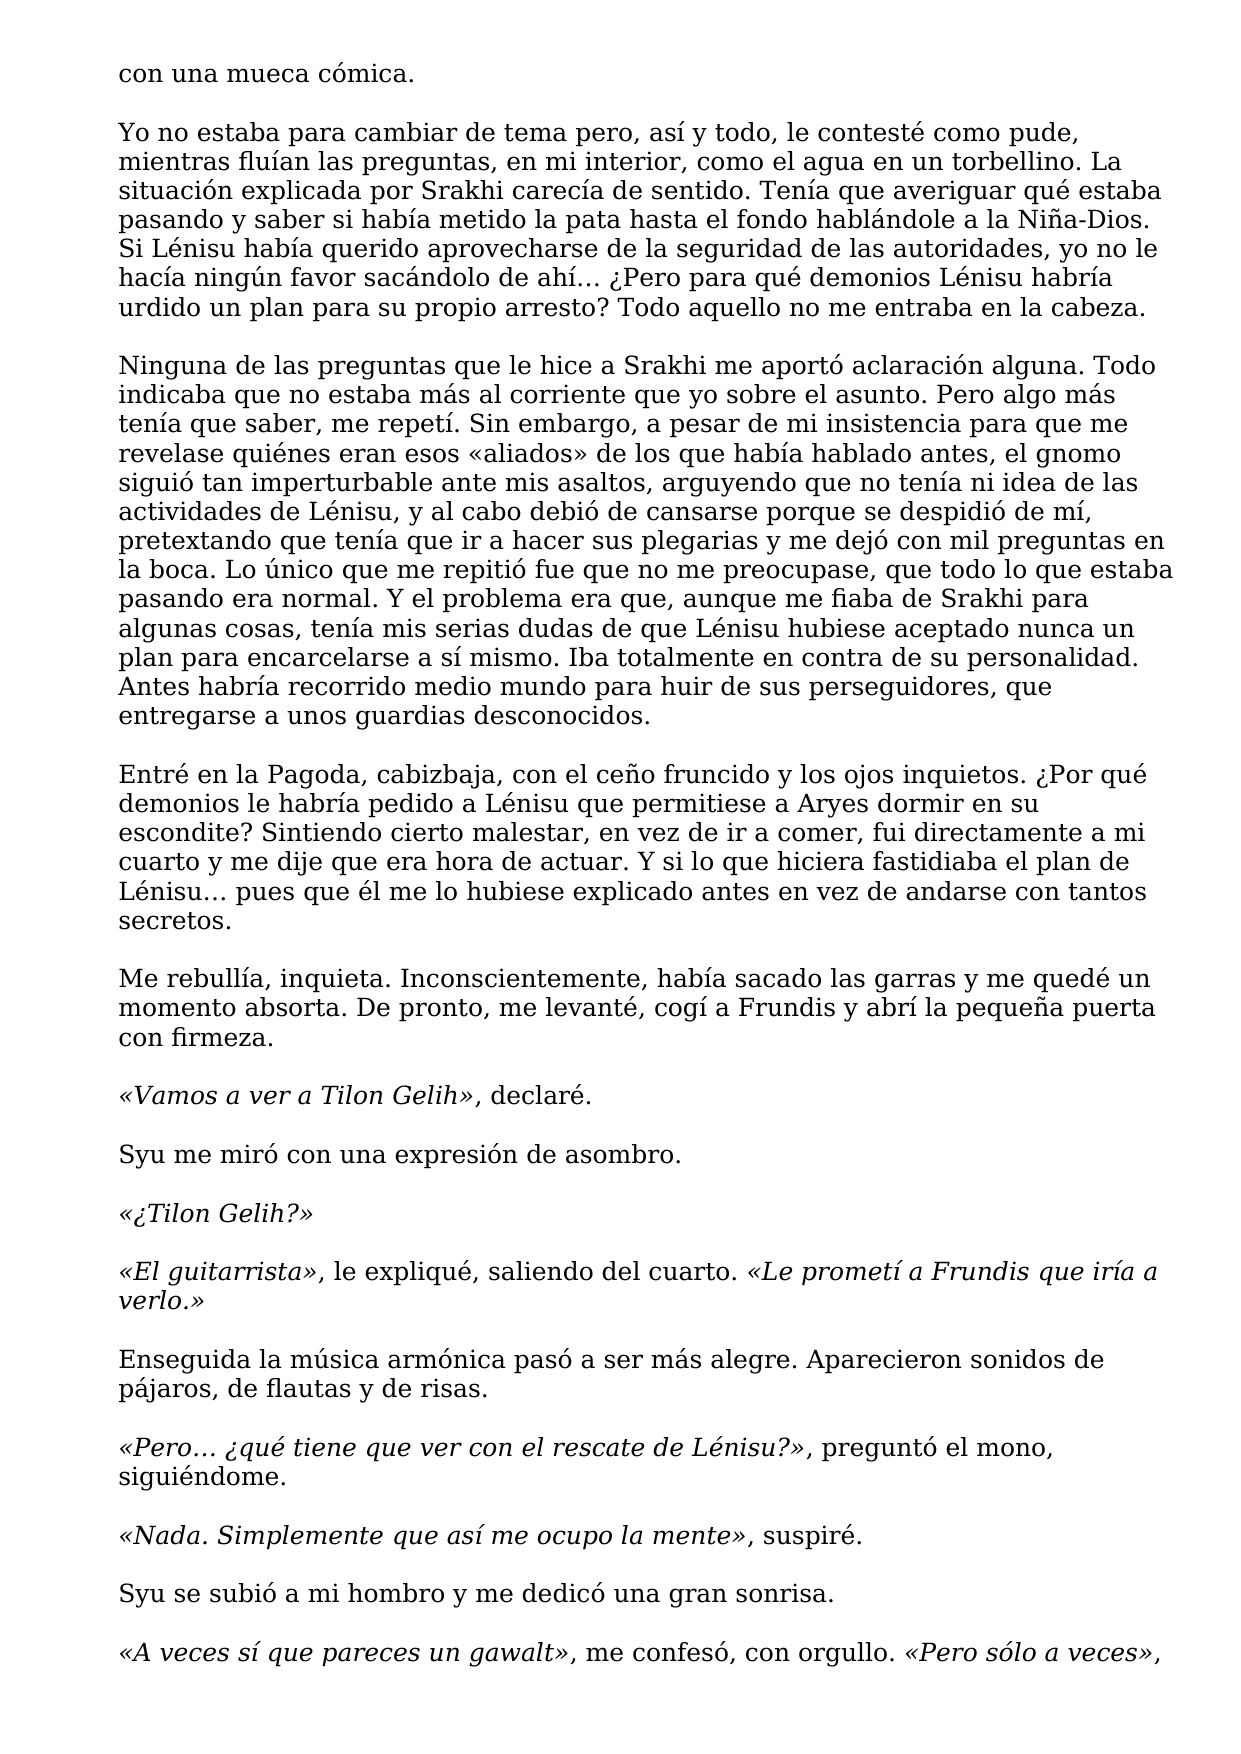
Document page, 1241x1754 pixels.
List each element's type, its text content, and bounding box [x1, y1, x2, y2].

text con una mueca cómica. [118, 59, 1181, 88]
text Ninguna de las preguntas que le hice a Srakhi me aportó aclaración alguna. Todo indicaba que no estaba más al corriente que yo sobre el asunto. Pero algo más tenía que saber, me repetí. Sin embargo, a pesar de mi insistencia para que me revelase quiénes eran esos «aliados» de los que había hablado antes, el gnomo siguió tan imperturbable ante mis asaltos, arguyendo que no tenía ni idea de las actividades de Lénisu, y al cabo debió de cansarse porque se despidió de mí, pretextando que tenía que ir a hacer sus plegarias y me dejó con mil preguntas en la boca. Lo único que me repitió fue que no me preocupase, que todo lo que estaba pasando era normal. Y el problema era que, aunque me fiaba de Srakhi para algunas cosas, tenía mis serias dudas de que Lénisu hubiese aceptado nunca un plan para encarcelarse a sí mismo. Iba totalmente en contra de su personalidad. Antes habría recorrido medio mundo para huir de sus perseguidores, que entregarse a unos guardias desconocidos. [118, 351, 1181, 731]
text «Nada. Simplemente que así me ocupo la mente», suspiré. [118, 1521, 1181, 1550]
text Entré en la Pagoda, cabizbaja, con el ceño fruncido y los ojos inquietos. ¿Por qué demonios le habría pedido a Lénisu que permitiese a Aryes dormir en su escondite? Sintiendo cierto malestar, en vez de ir a comer, fui directamente a mi cuarto y me dije que era hora de actuar. Y si lo que hiciera fastidiaba el plan de Lénisu… pues que él me lo hubiese explicado antes en vez de andarse con tantos secretos. [118, 760, 1181, 935]
text «El guitarrista», le expliqué, saliendo del cuarto. «Le prometí a Frundis que iría a verlo.» [118, 1257, 1181, 1316]
text «Vamos a ver a Tilon Gelih», declaré. [118, 1081, 1181, 1111]
text «Pero… ¿qué tiene que ver con el rescate de Lénisu?», preguntó el mono, siguiéndome. [118, 1433, 1181, 1491]
text «A veces sí que pareces un gawalt», me confesó, con orgullo. «Pero sólo a veces», [118, 1638, 1181, 1667]
text Syu me miró con una expresión de asombro. [118, 1140, 1181, 1169]
text Enseguida la música armónica pasó a ser más alegre. Aparecieron sonidos de pájaros, de flautas y de risas. [118, 1345, 1181, 1403]
text Yo no estaba para cambiar de tema pero, así y todo, le contesté como pude, mientras fluían las preguntas, en mi interior, como el agua en un torbellino. La situación explicada por Srakhi carecía de sentido. Tenía que averiguar qué estaba pasando y saber si había metido la pata hasta el fondo hablándole a la Niña-Dios. Si Lénisu había querido aprovecharse de la seguridad de las autoridades, yo no le hacía ningún favor sacándolo de ahí… ¿Pero para qué demonios Lénisu habría urdido un plan para su propio arresto? Todo aquello no me entraba en la cabeza. [118, 118, 1181, 322]
text Me rebullía, inquieta. Inconscientemente, había sacado las garras y me quedé un momento absorta. De pronto, me levanté, cogí a Frundis y abrí la pequeña puerta con firmeza. [118, 964, 1181, 1052]
text Syu se subió a mi hombro y me dedicó una gran sonrisa. [118, 1579, 1181, 1609]
text «¿Tilon Gelih?» [118, 1199, 1181, 1228]
